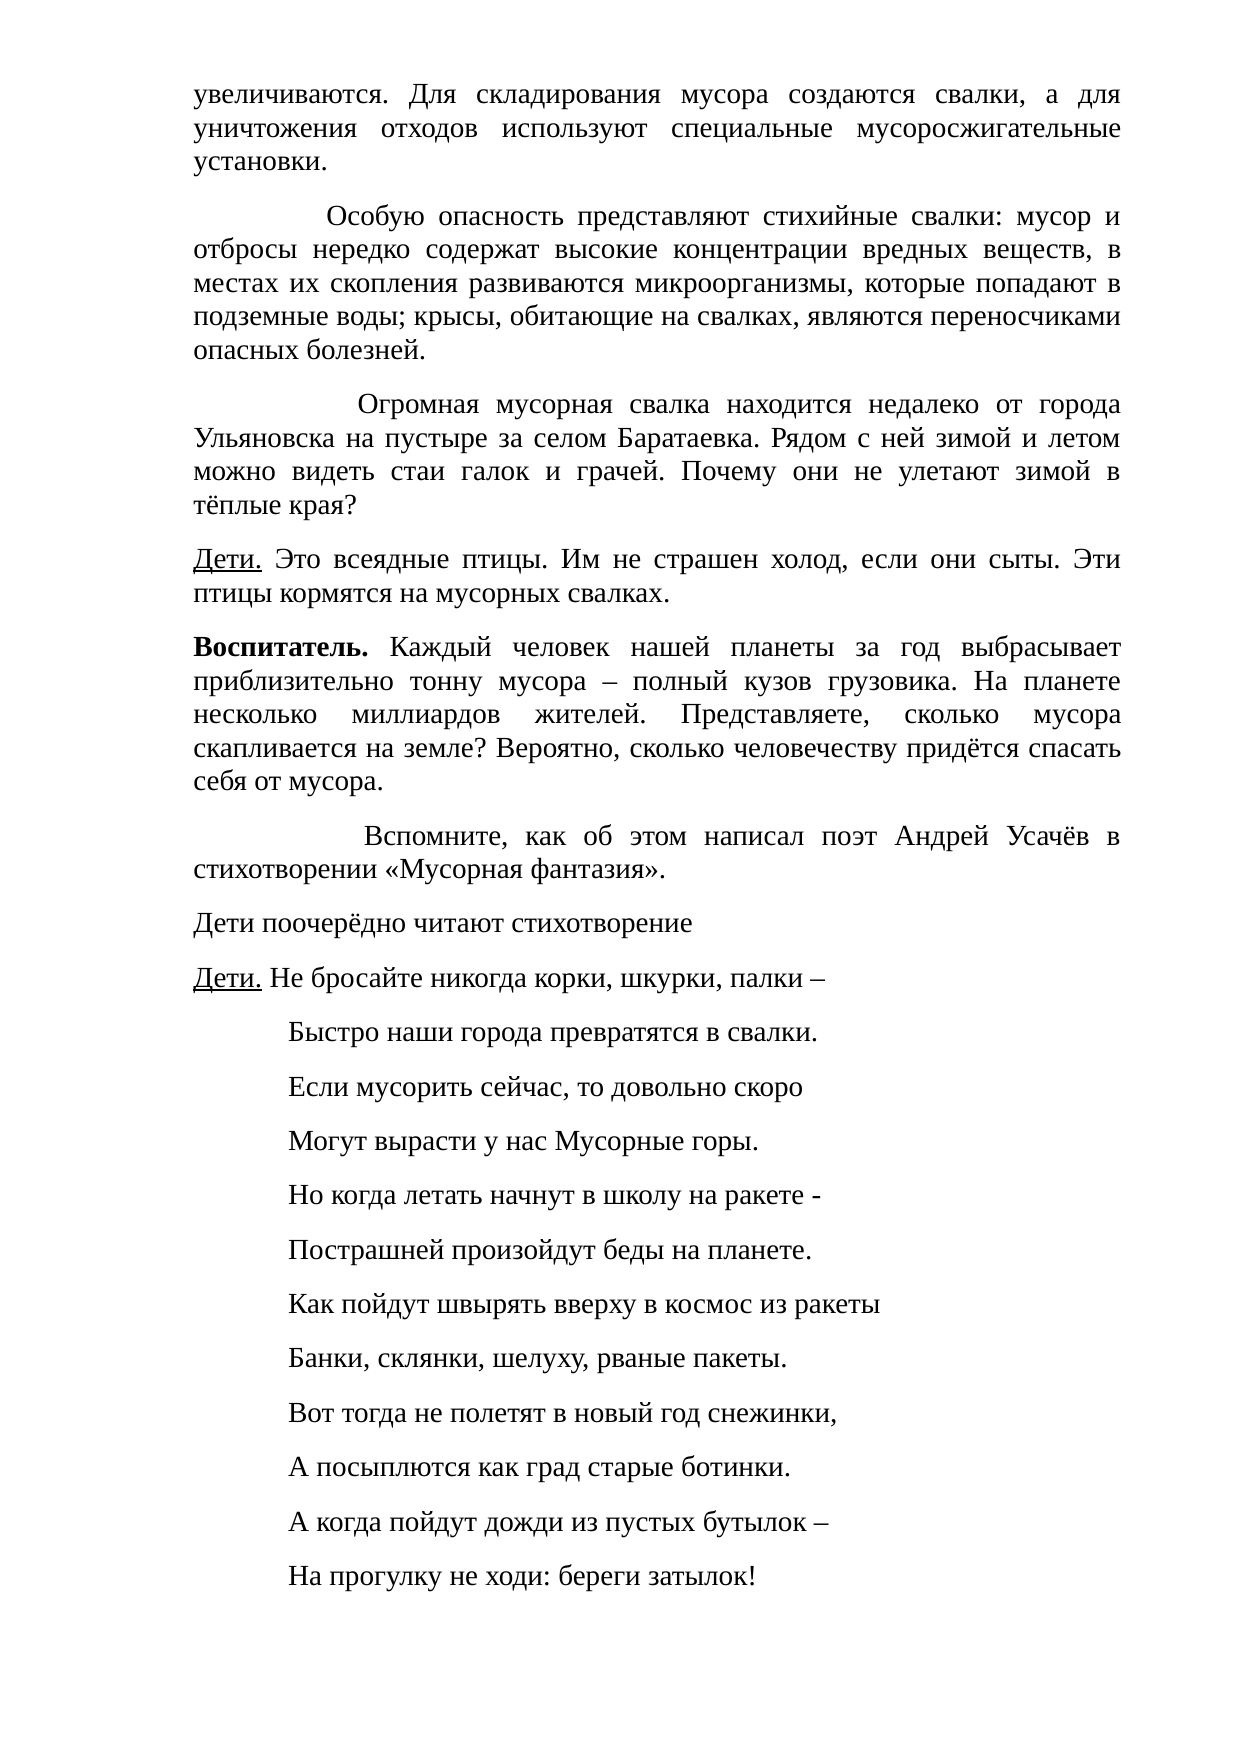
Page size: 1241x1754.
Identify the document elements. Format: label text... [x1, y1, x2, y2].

list Но когда летать начнут в школу на ракете - [193, 1177, 1122, 1211]
list Дети. Это всеядные птицы. Им не страшен холод, если они сыты. Эти птицы кормятся на мусорных свалках. [193, 541, 1122, 608]
list Дети поочерёдно читают стихотворение [193, 906, 1122, 939]
list Вот тогда не полетят в новый год снежинки, [193, 1395, 1122, 1428]
list Могут вырасти у нас Мусорные горы. [193, 1123, 1122, 1157]
list На прогулку не ходи: береги затылок! [193, 1558, 1122, 1592]
list Если мусорить сейчас, то довольно скоро [193, 1069, 1122, 1102]
list А когда пойдут дожди из пустых бутылок – [193, 1504, 1122, 1537]
list Быстро наши города превратятся в свалки. [193, 1014, 1122, 1048]
list Банки, склянки, шелуху, рваные пакеты. [193, 1341, 1122, 1374]
list Особую опасность представляют стихийные свалки: мусор и отбросы нередко содержат высокие концентрации вредных веществ, в местах их скопления развиваются микроорганизмы, которые попадают в подземные воды; крысы, обитающие на свалках, являются переносчиками опасных болезней. [193, 198, 1122, 365]
list Воспитатель. Каждый человек нашей планеты за год выбрасывает приблизительно тонну мусора – полный кузов грузовика. На планете несколько миллиардов жителей. Представляете, сколько мусора скапливается на земле? Вероятно, сколько человечеству придётся спасать себя от мусора. [193, 629, 1122, 797]
list Пострашней произойдут беды на планете. [193, 1232, 1122, 1265]
list Как пойдут швырять вверху в космос из ракеты [193, 1286, 1122, 1320]
list Вспомните, как об этом написал поэт Андрей Усачёв в стихотворении «Мусорная фантазия». [193, 818, 1122, 885]
list Дети. Не бросайте никогда корки, шкурки, палки – [193, 960, 1122, 993]
list увеличиваются. Для складирования мусора создаются свалки, а для уничтожения отходов используют специальные мусоросжигательные установки. [193, 76, 1122, 177]
list А посыплются как град старые ботинки. [193, 1449, 1122, 1483]
list Огромная мусорная свалка находится недалеко от города Ульяновска на пустыре за селом Баратаевка. Рядом с ней зимой и летом можно видеть стаи галок и грачей. Почему они не улетают зимой в тёплые края? [193, 386, 1122, 520]
